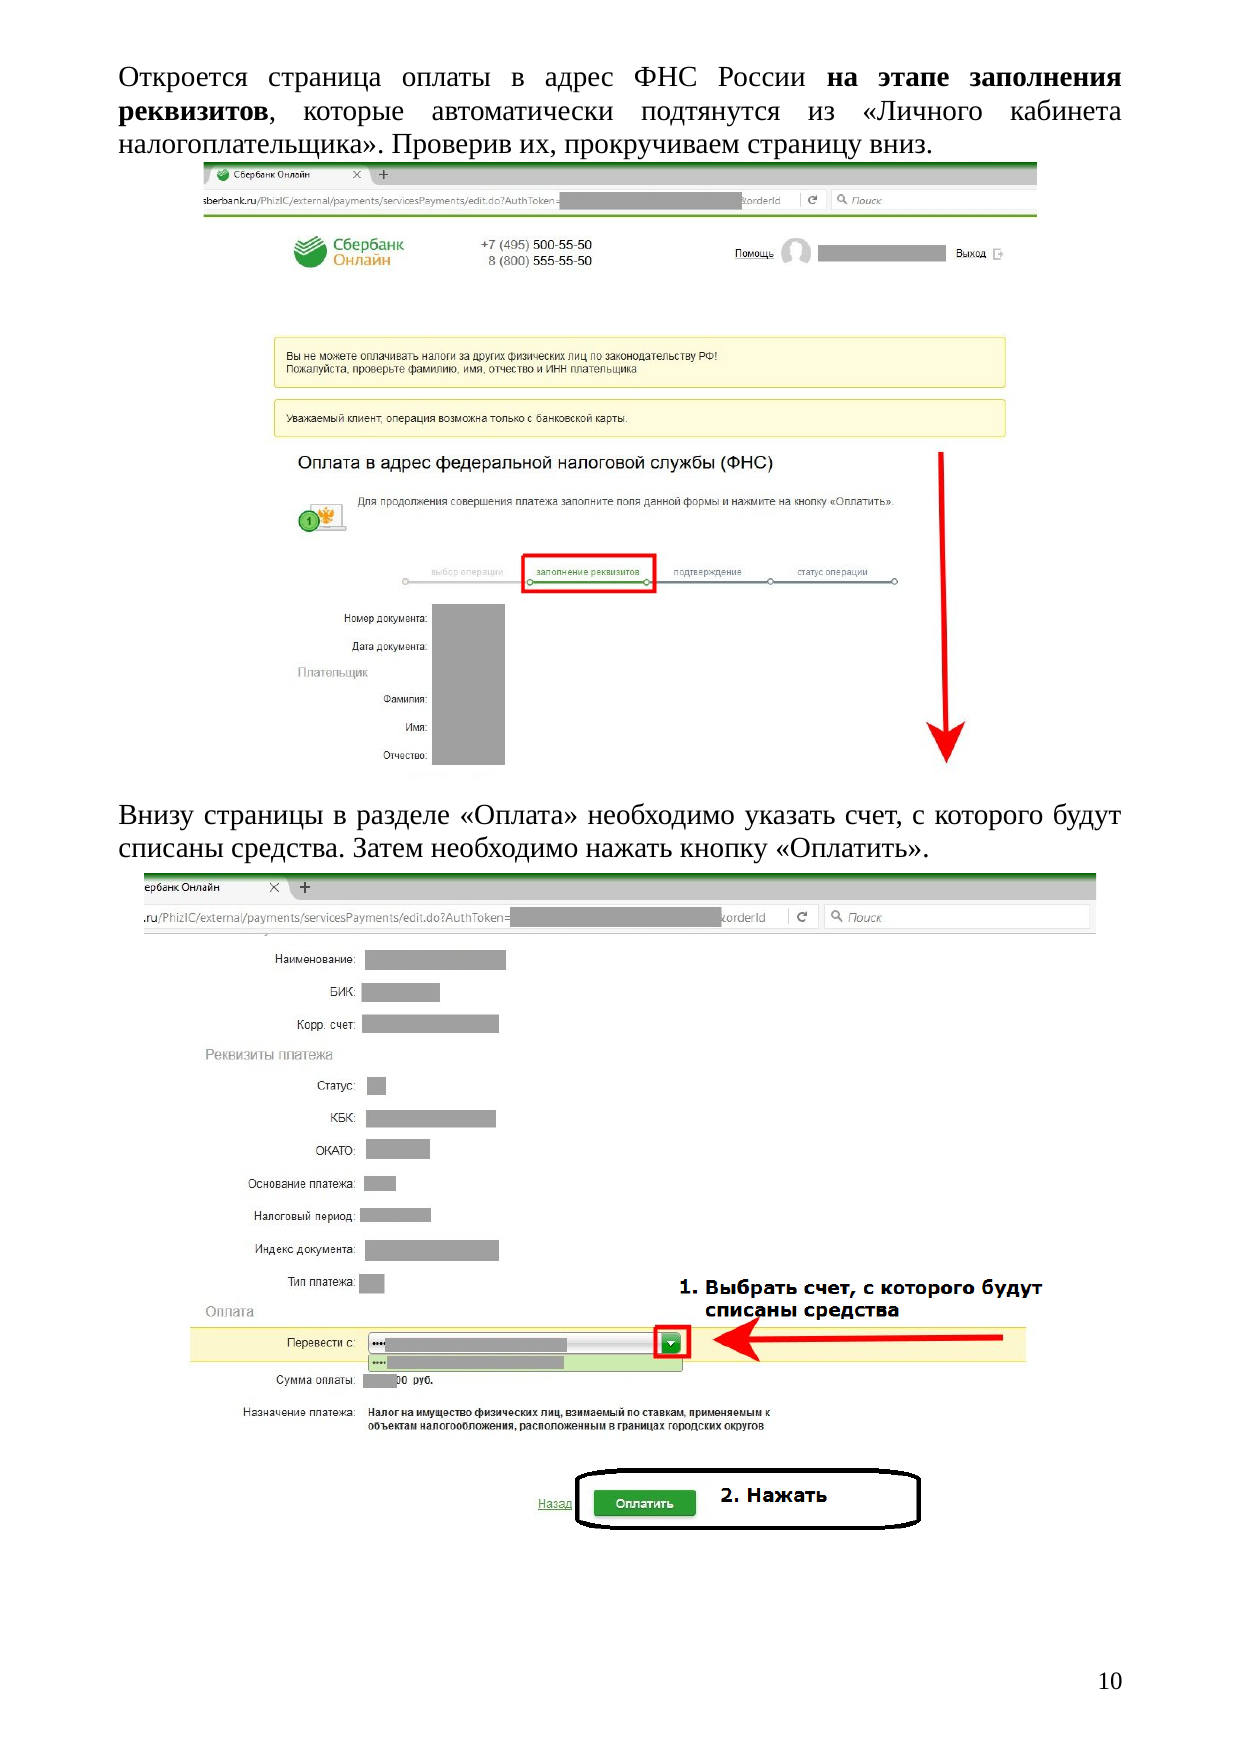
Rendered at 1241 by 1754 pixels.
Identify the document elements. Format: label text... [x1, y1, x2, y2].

text Откроется страница оплаты в адрес ФНС России на этапе заполнения реквизитов, которые автоматически подтянутся из «Личного кабинета налогоплательщика». Проверив их, прокручиваем страницу вниз. [118, 59, 1122, 160]
picture [144, 864, 1097, 1566]
text Внизу страницы в разделе «Оплата» необходимо указать счет, с которого будут списаны средства. Затем необходимо нажать кнопку «Оплатить». [118, 797, 1122, 864]
picture [203, 162, 1037, 779]
